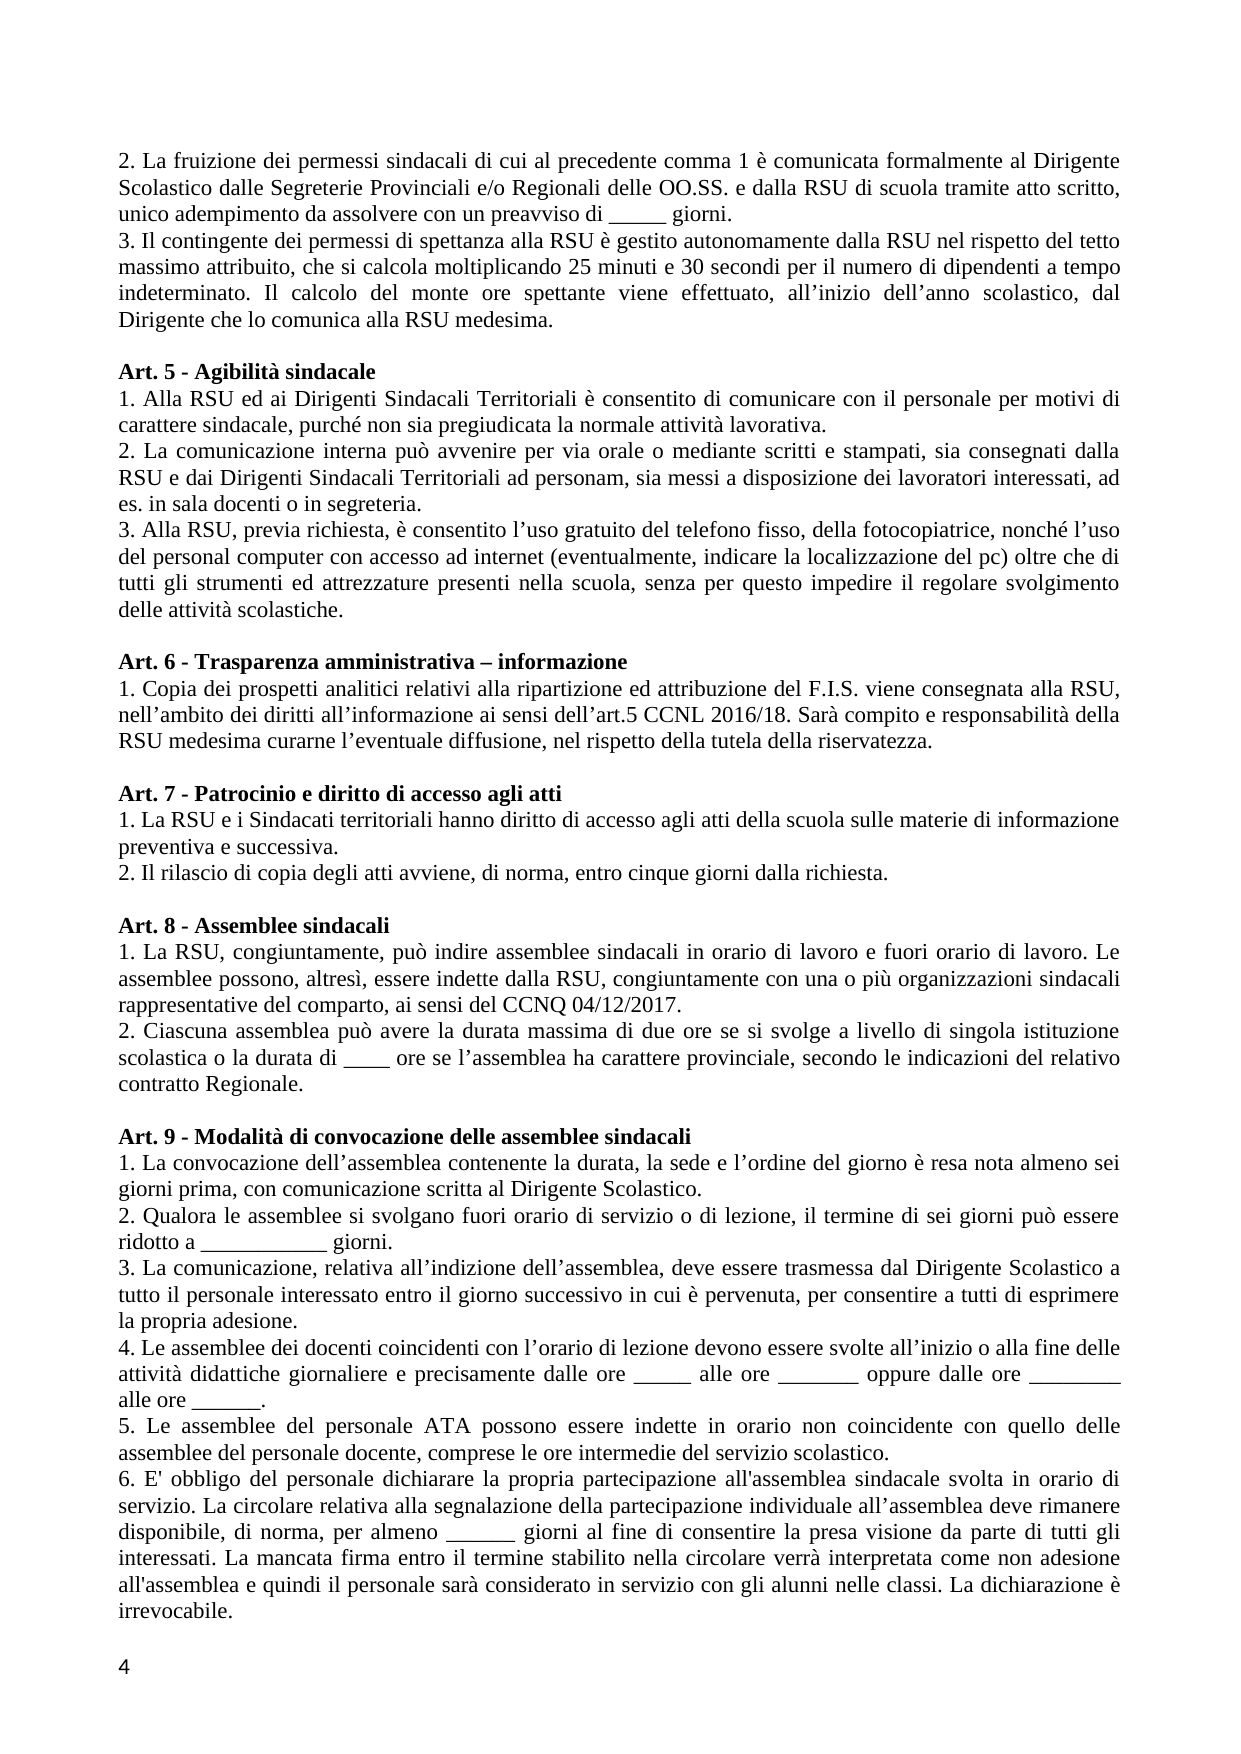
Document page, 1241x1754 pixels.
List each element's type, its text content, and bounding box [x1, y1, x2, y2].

text 3. Il contingente dei permessi di spettanza alla RSU è gestito autonomamente dalla RSU nel rispetto del tetto massimo attribuito, che si calcola moltiplicando 25 minuti e 30 secondi per il numero di dipendenti a tempo indeterminato. Il calcolo del monte ore spettante viene effettuato, all’inizio dell’anno scolastico, dal Dirigente che lo comunica alla RSU medesima. [118, 227, 1122, 332]
text 2. Qualora le assemblee si svolgano fuori orario di servizio o di lezione, il termine di sei giorni può essere ridotto a ___________ giorni. [118, 1202, 1122, 1254]
text Art. 6 - Trasparenza amministrativa – informazione [118, 648, 1122, 675]
text 2. Il rilascio di copia degli atti avviene, di norma, entro cinque giorni dalla richiesta. [118, 859, 1122, 886]
text 1. La RSU e i Sindacati territoriali hanno diritto di accesso agli atti della scuola sulle materie di informazione preventiva e successiva. [118, 806, 1122, 859]
text 3. Alla RSU, previa richiesta, è consentito l’uso gratuito del telefono fisso, della fotocopiatrice, nonché l’uso del personal computer con accesso ad internet (eventualmente, indicare la localizzazione del pc) oltre che di tutti gli strumenti ed attrezzature presenti nella scuola, senza per questo impedire il regolare svolgimento delle attività scolastiche. [118, 517, 1122, 622]
text Art. 7 - Patrocinio e diritto di accesso agli atti [118, 780, 1122, 806]
text 1. Alla RSU ed ai Dirigenti Sindacali Territoriali è consentito di comunicare con il personale per motivi di carattere sindacale, purché non sia pregiudicata la normale attività lavorativa. [118, 385, 1122, 437]
text 2. La fruizione dei permessi sindacali di cui al precedente comma 1 è comunicata formalmente al Dirigente Scolastico dalle Segreterie Provinciali e/o Regionali delle OO.SS. e dalla RSU di scuola tramite atto scritto, unico adempimento da assolvere con un preavviso di _____ giorni. [118, 148, 1122, 227]
text 1. La RSU, congiuntamente, può indire assemblee sindacali in orario di lavoro e fuori orario di lavoro. Le assemblee possono, altresì, essere indette dalla RSU, congiuntamente con una o più organizzazioni sindacali rappresentative del comparto, ai sensi del CCNQ 04/12/2017. [118, 938, 1122, 1017]
text Art. 9 - Modalità di convocazione delle assemblee sindacali [118, 1123, 1122, 1149]
text Art. 8 - Assemblee sindacali [118, 912, 1122, 938]
text 6. E' obbligo del personale dichiarare la propria partecipazione all'assemblea sindacale svolta in orario di servizio. La circolare relativa alla segnalazione della partecipazione individuale all’assemblea deve rimanere disponibile, di norma, per almeno ______ giorni al fine di consentire la presa visione da parte di tutti gli interessati. La mancata firma entro il termine stabilito nella circolare verrà interpretata come non adesione all'assemblea e quindi il personale sarà considerato in servizio con gli alunni nelle classi. La dichiarazione è irrevocabile. [118, 1465, 1122, 1623]
text 3. La comunicazione, relativa all’indizione dell’assemblea, deve essere trasmessa dal Dirigente Scolastico a tutto il personale interessato entro il giorno successivo in cui è pervenuta, per consentire a tutti di esprimere la propria adesione. [118, 1254, 1122, 1333]
text 1. La convocazione dell’assemblea contenente la durata, la sede e l’ordine del giorno è resa nota almeno sei giorni prima, con comunicazione scritta al Dirigente Scolastico. [118, 1149, 1122, 1202]
text 1. Copia dei prospetti analitici relativi alla ripartizione ed attribuzione del F.I.S. viene consegnata alla RSU, nell’ambito dei diritti all’informazione ai sensi dell’art.5 CCNL 2016/18. Sarà compito e responsabilità della RSU medesima curarne l’eventuale diffusione, nel rispetto della tutela della riservatezza. [118, 675, 1122, 754]
text 5. Le assemblee del personale ATA possono essere indette in orario non coincidente con quello delle assemblee del personale docente, comprese le ore intermedie del servizio scolastico. [118, 1413, 1122, 1465]
text 2. La comunicazione interna può avvenire per via orale o mediante scritti e stampati, sia consegnati dalla RSU e dai Dirigenti Sindacali Territoriali ad personam, sia messi a disposizione dei lavoratori interessati, ad es. in sala docenti o in segreteria. [118, 437, 1122, 517]
text 2. Ciascuna assemblea può avere la durata massima di due ore se si svolge a livello di singola istituzione scolastica o la durata di ____ ore se l’assemblea ha carattere provinciale, secondo le indicazioni del relativo contratto Regionale. [118, 1017, 1122, 1096]
text 4. Le assemblee dei docenti coincidenti con l’orario di lezione devono essere svolte all’inizio o alla fine delle attività didattiche giornaliere e precisamente dalle ore _____ alle ore _______ oppure dalle ore ________ alle ore ______. [118, 1333, 1122, 1413]
text Art. 5 - Agibilità sindacale [118, 358, 1122, 385]
